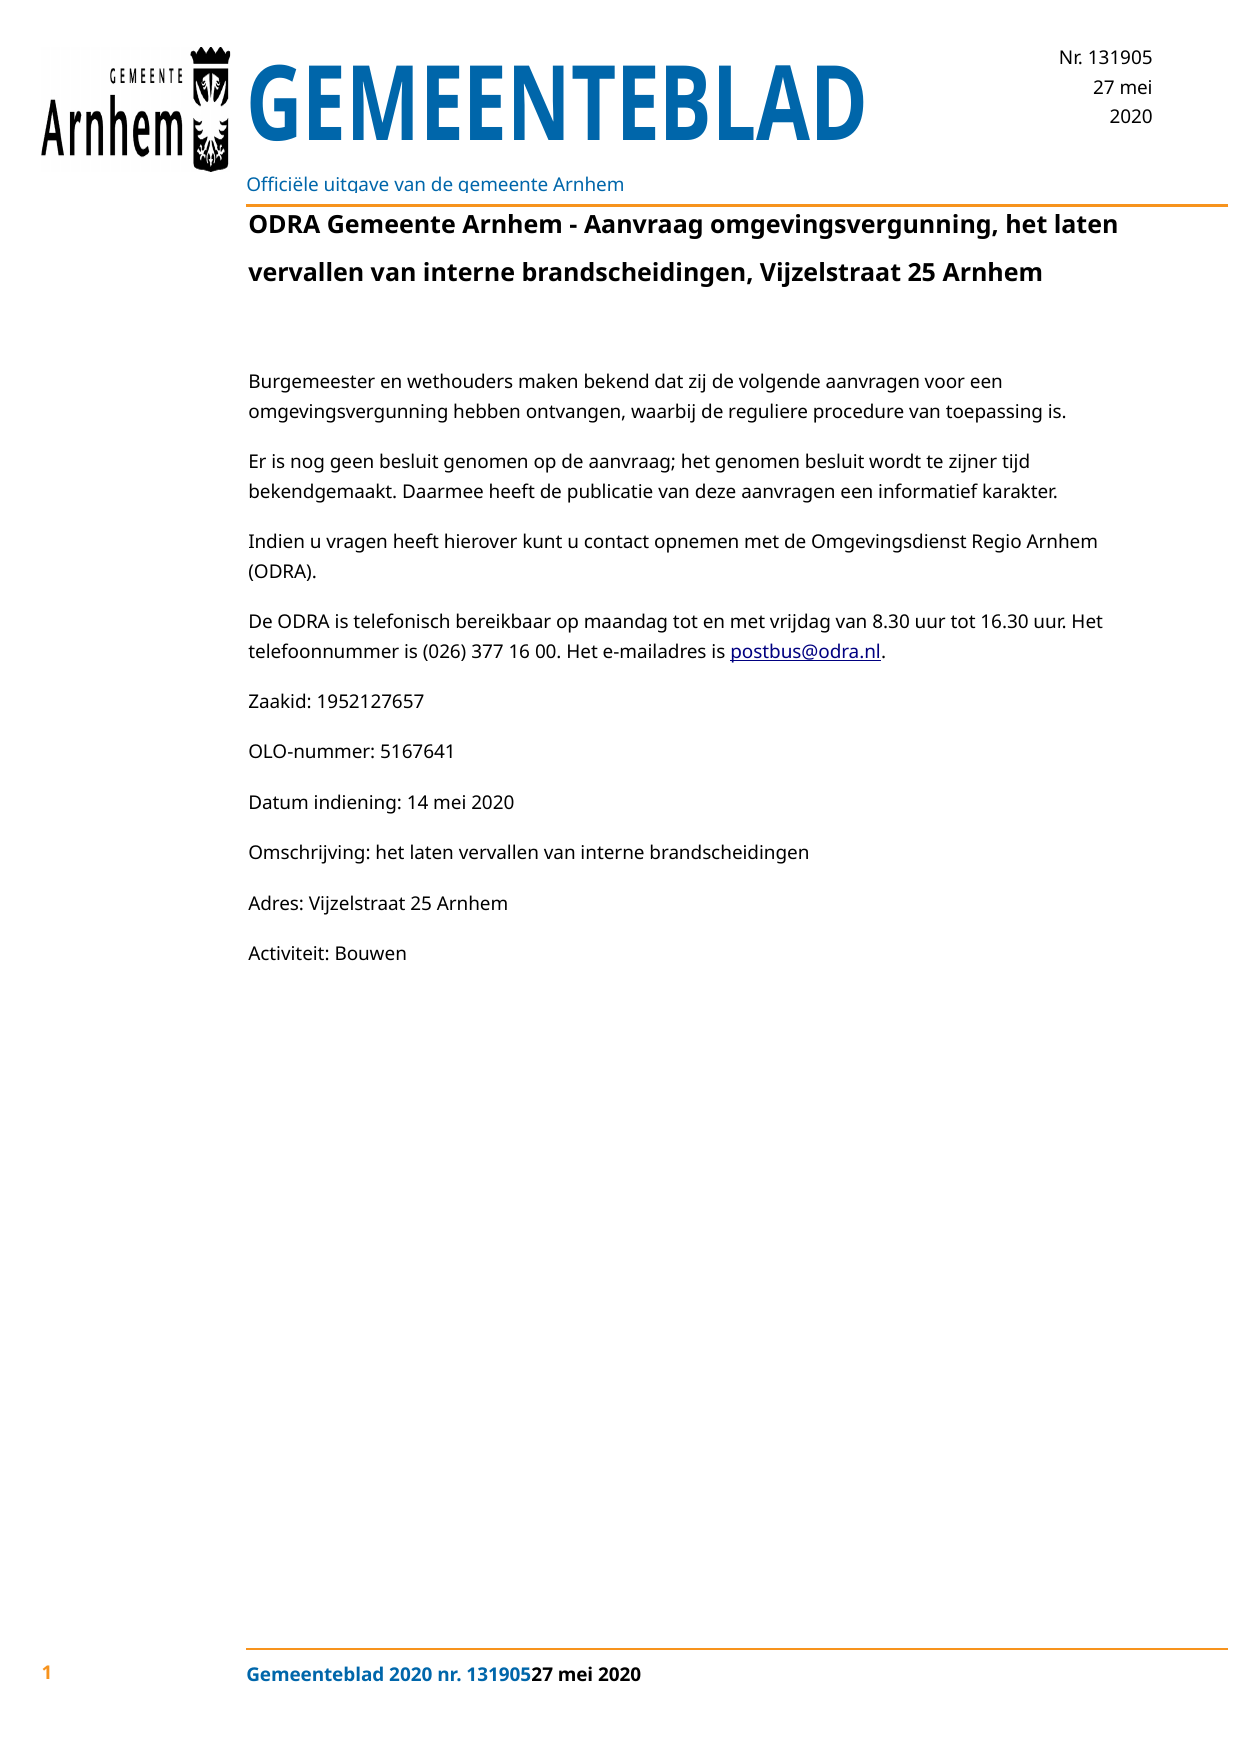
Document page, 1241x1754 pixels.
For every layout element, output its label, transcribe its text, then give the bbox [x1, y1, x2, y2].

text OLO-nummer: 5167641 [248, 739, 1152, 764]
text Zaakid: 1952127657 [248, 688, 1152, 714]
text Omschrijving: het laten vervallen van interne brandscheidingen [248, 839, 1152, 865]
text Indien u vragen heeft hierover kunt u contact opnemen met de Omgevingsdienst Regio Arnhem (ODRA). [248, 528, 1152, 584]
text Adres: Vijzelstraat 25 Arnhem [248, 890, 1152, 916]
text De ODRA is telefonisch bereikbaar op maandag tot en met vrijdag van 8.30 uur tot 16.30 uur. Het telefoonnummer is (026) 377 16 00. Het e-mailadres is postbus@odra.nl. [248, 608, 1152, 664]
text Er is nog geen besluit genomen op de aanvraag; het genomen besluit wordt te zijner tijd bekendgemaakt. Daarmee heeft de publicatie van deze aanvragen een informatief karakter. [248, 448, 1152, 504]
text Datum indiening: 14 mei 2020 [248, 789, 1152, 815]
text Activiteit: Bouwen [248, 940, 1152, 966]
text ODRA Gemeente Arnhem - Aanvraag omgevingsvergunning, het laten vervallen van interne brandscheidingen, Vijzelstraat 25 Arnhem [248, 207, 1152, 288]
text Burgemeester en wethouders maken bekend dat zij de volgende aanvragen voor een omgevingsvergunning hebben ontvangen, waarbij de reguliere procedure van toepassing is. [248, 368, 1152, 424]
picture [41, 47, 231, 172]
